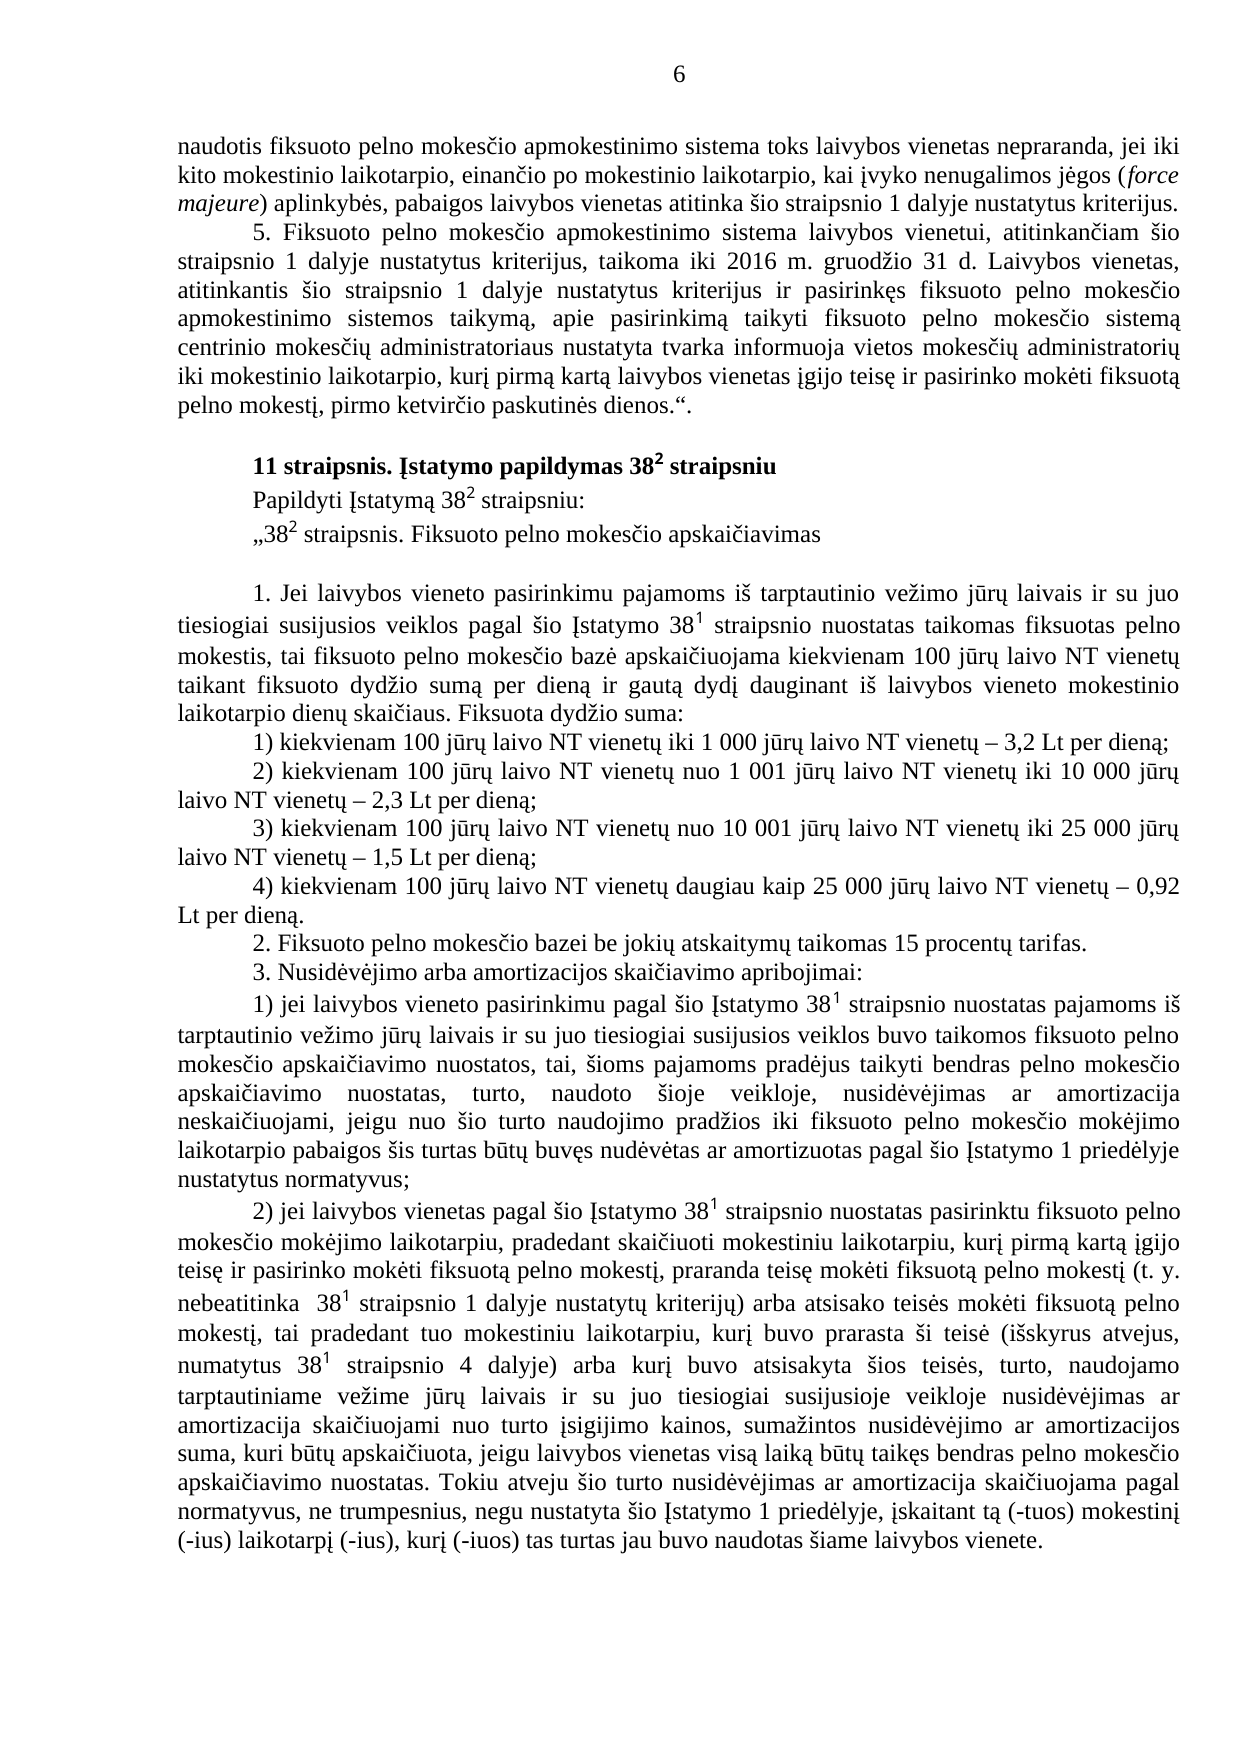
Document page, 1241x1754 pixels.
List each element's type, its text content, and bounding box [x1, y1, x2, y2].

text 1) jei laivybos vieneto pasirinkimu pagal šio Įstatymo 381 straipsnio nuostatas pajamoms iš tarptautinio vežimo jūrų laivais ir su juo tiesiogiai susijusios veiklos buvo taikomos fiksuoto pelno mokesčio apskaičiavimo nuostatos, tai, šioms pajamoms pradėjus taikyti bendras pelno mokesčio apskaičiavimo nuostatas, turto, naudoto šioje veikloje, nusidėvėjimas ar amortizacija neskaičiuojami, jeigu nuo šio turto naudojimo pradžios iki fiksuoto pelno mokesčio mokėjimo laikotarpio pabaigos šis turtas būtų buvęs nudėvėtas ar amortizuotas pagal šio Įstatymo 1 priedėlyje nustatytus normatyvus; [177, 986, 1181, 1193]
text 11 straipsnis. Įstatymo papildymas 382 straipsniu [177, 447, 1181, 481]
text 4) kiekvienam 100 jūrų laivo NT vienetų daugiau kaip 25 000 jūrų laivo NT vienetų – 0,92 Lt per dieną. [177, 871, 1181, 928]
text 1) kiekvienam 100 jūrų laivo NT vienetų iki 1 000 jūrų laivo NT vienetų – 3,2 Lt per dieną; [177, 727, 1181, 756]
text 2) kiekvienam 100 jūrų laivo NT vienetų nuo 1 001 jūrų laivo NT vienetų iki 10 000 jūrų laivo NT vienetų – 2,3 Lt per dieną; [177, 756, 1181, 813]
text 3) kiekvienam 100 jūrų laivo NT vienetų nuo 10 001 jūrų laivo NT vienetų iki 25 000 jūrų laivo NT vienetų – 1,5 Lt per dieną; [177, 813, 1181, 871]
text 5. Fiksuoto pelno mokesčio apmokestinimo sistema laivybos vienetui, atitinkančiam šio straipsnio 1 dalyje nustatytus kriterijus, taikoma iki 2016 m. gruodžio 31 d. Laivybos vienetas, atitinkantis šio straipsnio 1 dalyje nustatytus kriterijus ir pasirinkęs fiksuoto pelno mokesčio apmokestinimo sistemos taikymą, apie pasirinkimą taikyti fiksuoto pelno mokesčio sistemą centrinio mokesčių administratoriaus nustatyta tvarka informuoja vietos mokesčių administratorių iki mokestinio laikotarpio, kurį pirmą kartą laivybos vienetas įgijo teisę ir pasirinko mokėti fiksuotą pelno mokestį, pirmo ketvirčio paskutinės dienos.“. [177, 217, 1181, 418]
text naudotis fiksuoto pelno mokesčio apmokestinimo sistema toks laivybos vienetas nepraranda, jei iki kito mokestinio laikotarpio, einančio po mokestinio laikotarpio, kai įvyko nenugalimos jėgos (force majeure) aplinkybės, pabaigos laivybos vienetas atitinka šio straipsnio 1 dalyje nustatytus kriterijus. [177, 131, 1181, 217]
text Papildyti Įstatymą 382 straipsniu: [177, 481, 1181, 515]
text 3. Nusidėvėjimo arba amortizacijos skaičiavimo apribojimai: [177, 957, 1181, 986]
text 2) jei laivybos vienetas pagal šio Įstatymo 381 straipsnio nuostatas pasirinktu fiksuoto pelno mokesčio mokėjimo laikotarpiu, pradedant skaičiuoti mokestiniu laikotarpiu, kurį pirmą kartą įgijo teisę ir pasirinko mokėti fiksuotą pelno mokestį, praranda teisę mokėti fiksuotą pelno mokestį (t. y. nebeatitinka 381 straipsnio 1 dalyje nustatytų kriterijų) arba atsisako teisės mokėti fiksuotą pelno mokestį, tai pradedant tuo mokestiniu laikotarpiu, kurį buvo prarasta ši teisė (išskyrus atvejus, numatytus 381 straipsnio 4 dalyje) arba kurį buvo atsisakyta šios teisės, turto, naudojamo tarptautiniame vežime jūrų laivais ir su juo tiesiogiai susijusioje veikloje nusidėvėjimas ar amortizacija skaičiuojami nuo turto įsigijimo kainos, sumažintos nusidėvėjimo ar amortizacijos suma, kuri būtų apskaičiuota, jeigu laivybos vienetas visą laiką būtų taikęs bendras pelno mokesčio apskaičiavimo nuostatas. Tokiu atveju šio turto nusidėvėjimas ar amortizacija skaičiuojama pagal normatyvus, ne trumpesnius, negu nustatyta šio Įstatymo 1 priedėlyje, įskaitant tą (-tuos) mokestinį (-ius) laikotarpį (-ius), kurį (-iuos) tas turtas jau buvo naudotas šiame laivybos vienete. [177, 1193, 1181, 1553]
text 2. Fiksuoto pelno mokesčio bazei be jokių atskaitymų taikomas 15 procentų tarifas. [177, 928, 1181, 957]
text 1. Jei laivybos vieneto pasirinkimu pajamoms iš tarptautinio vežimo jūrų laivais ir su juo tiesiogiai susijusios veiklos pagal šio Įstatymo 381 straipsnio nuostatas taikomas fiksuotas pelno mokestis, tai fiksuoto pelno mokesčio bazė apskaičiuojama kiekvienam 100 jūrų laivo NT vienetų taikant fiksuoto dydžio sumą per dieną ir gautą dydį dauginant iš laivybos vieneto mokestinio laikotarpio dienų skaičiaus. Fiksuota dydžio suma: [177, 578, 1181, 727]
text „382 straipsnis. Fiksuoto pelno mokesčio apskaičiavimas [177, 515, 1181, 549]
